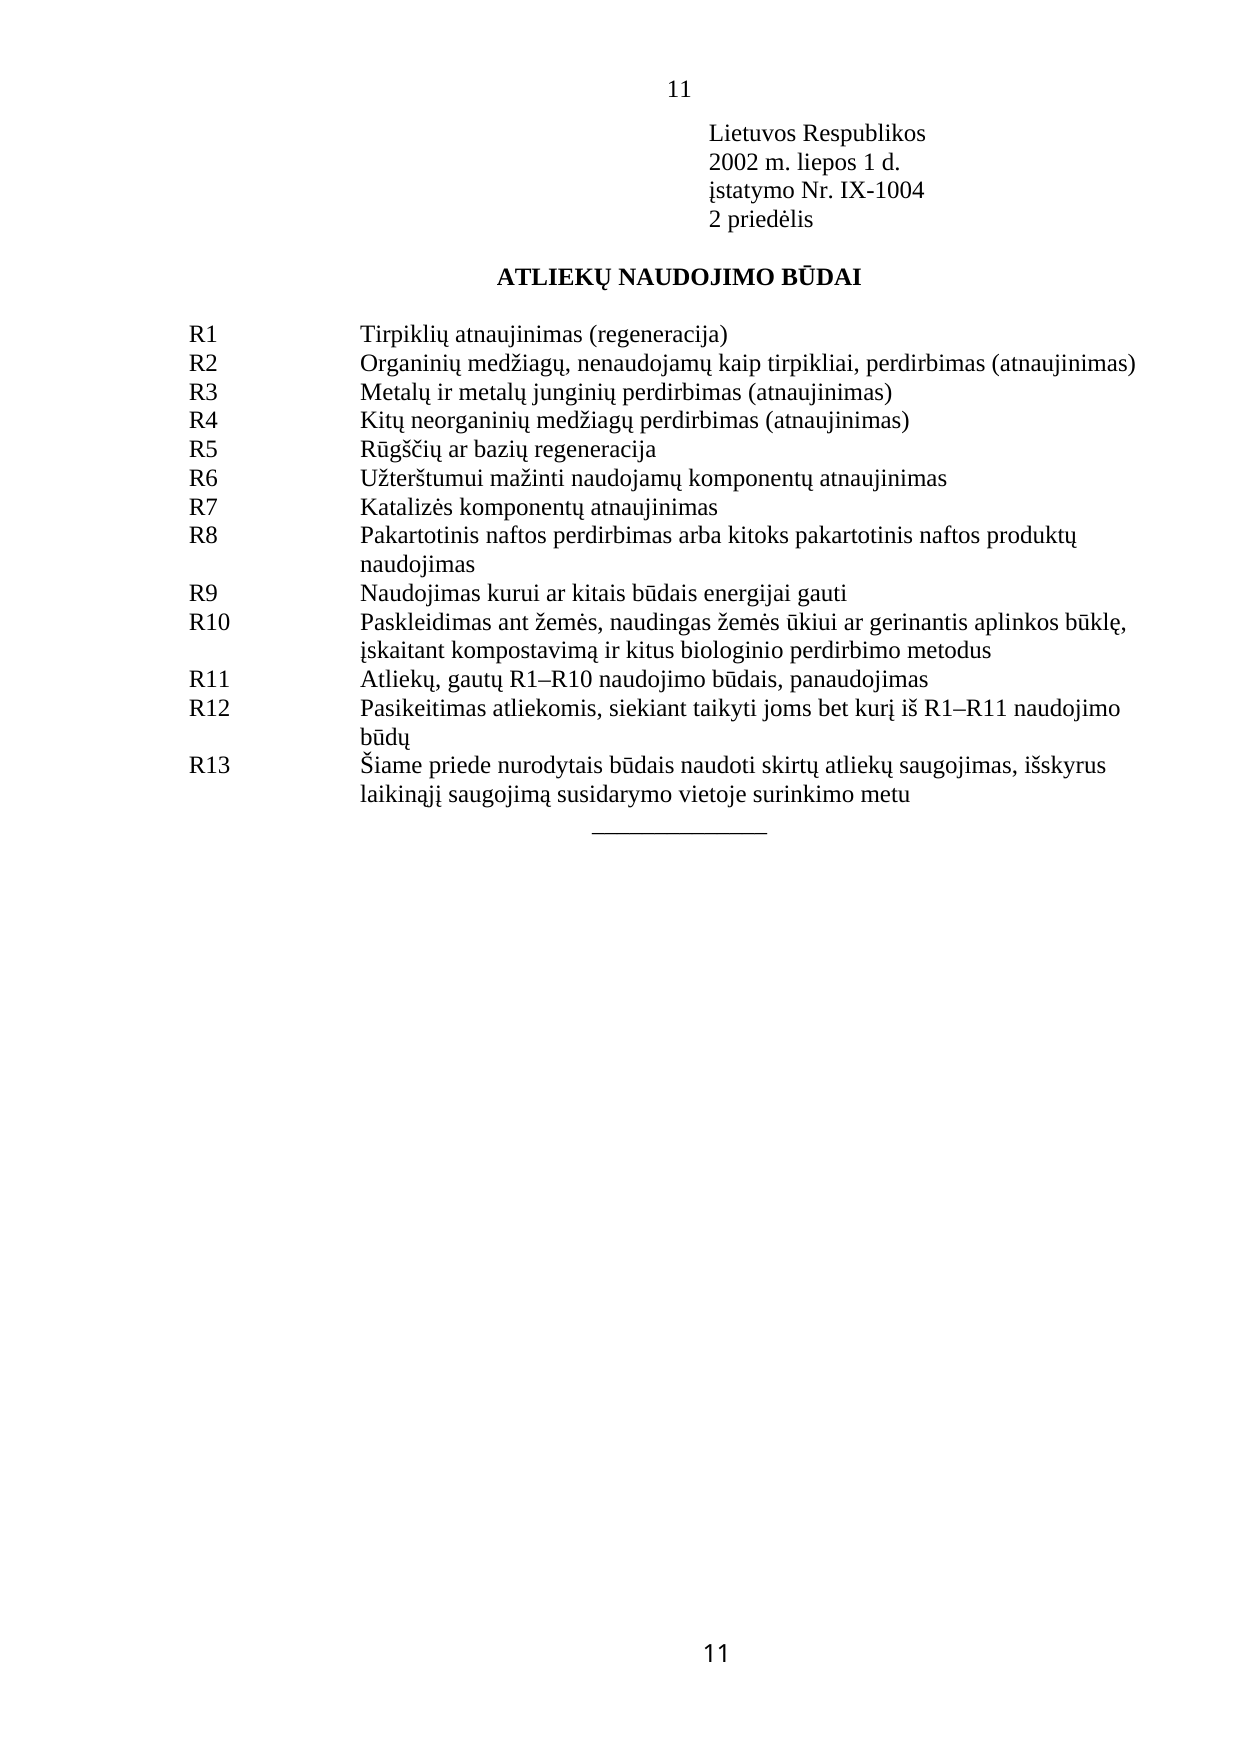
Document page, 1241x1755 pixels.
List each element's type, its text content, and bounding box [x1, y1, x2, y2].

text 2002 m. liepos 1 d. [177, 147, 1181, 176]
table_cell R8 [177, 521, 349, 578]
table_cell R6 [177, 463, 349, 492]
text ______________ [177, 808, 1181, 837]
table_cell R7 [177, 492, 349, 521]
table_cell R12 [177, 693, 349, 751]
table_cell R3 [177, 377, 349, 406]
table_cell R13 [177, 751, 349, 808]
table_cell Paskleidimas ant žemės, naudingas žemės ūkiui ar gerinantis aplinkos būklę, įskaitant kompostavimą ir kitus biologinio perdirbimo metodus [349, 607, 1181, 664]
table_cell R10 [177, 607, 349, 664]
table_cell R11 [177, 664, 349, 693]
table_cell Pasikeitimas atliekomis, siekiant taikyti joms bet kurį iš R1–R11 naudojimo būdų [349, 693, 1181, 751]
table_cell Organinių medžiagų, nenaudojamų kaip tirpikliai, perdirbimas (atnaujinimas) [349, 348, 1181, 377]
text įstatymo Nr. IX-1004 [177, 176, 1181, 204]
table_header R1 [177, 319, 349, 348]
text 2 priedėlis [177, 204, 1181, 233]
table_cell Užterštumui mažinti naudojamų komponentų atnaujinimas [349, 463, 1181, 492]
table_cell Šiame priede nurodytais būdais naudoti skirtų atliekų saugojimas, išskyrus laikinąjį saugojimą susidarymo vietoje surinkimo metu [349, 751, 1181, 808]
text Lietuvos Respublikos [177, 118, 1181, 147]
table_cell R2 [177, 348, 349, 377]
table_cell Atliekų, gautų R1–R10 naudojimo būdais, panaudojimas [349, 664, 1181, 693]
table_cell R5 [177, 434, 349, 463]
table_cell Rūgščių ar bazių regeneracija [349, 434, 1181, 463]
table_cell Pakartotinis naftos perdirbimas arba kitoks pakartotinis naftos produktų naudojimas [349, 521, 1181, 578]
text ATLIEKŲ NAUDOJIMO BŪDAI [177, 262, 1181, 291]
table_cell Kitų neorganinių medžiagų perdirbimas (atnaujinimas) [349, 406, 1181, 434]
table_cell R4 [177, 406, 349, 434]
table_header Tirpiklių atnaujinimas (regeneracija) [349, 319, 1181, 348]
table_cell Naudojimas kurui ar kitais būdais energijai gauti [349, 578, 1181, 607]
table_cell Metalų ir metalų junginių perdirbimas (atnaujinimas) [349, 377, 1181, 406]
table_cell R9 [177, 578, 349, 607]
table_cell Katalizės komponentų atnaujinimas [349, 492, 1181, 521]
